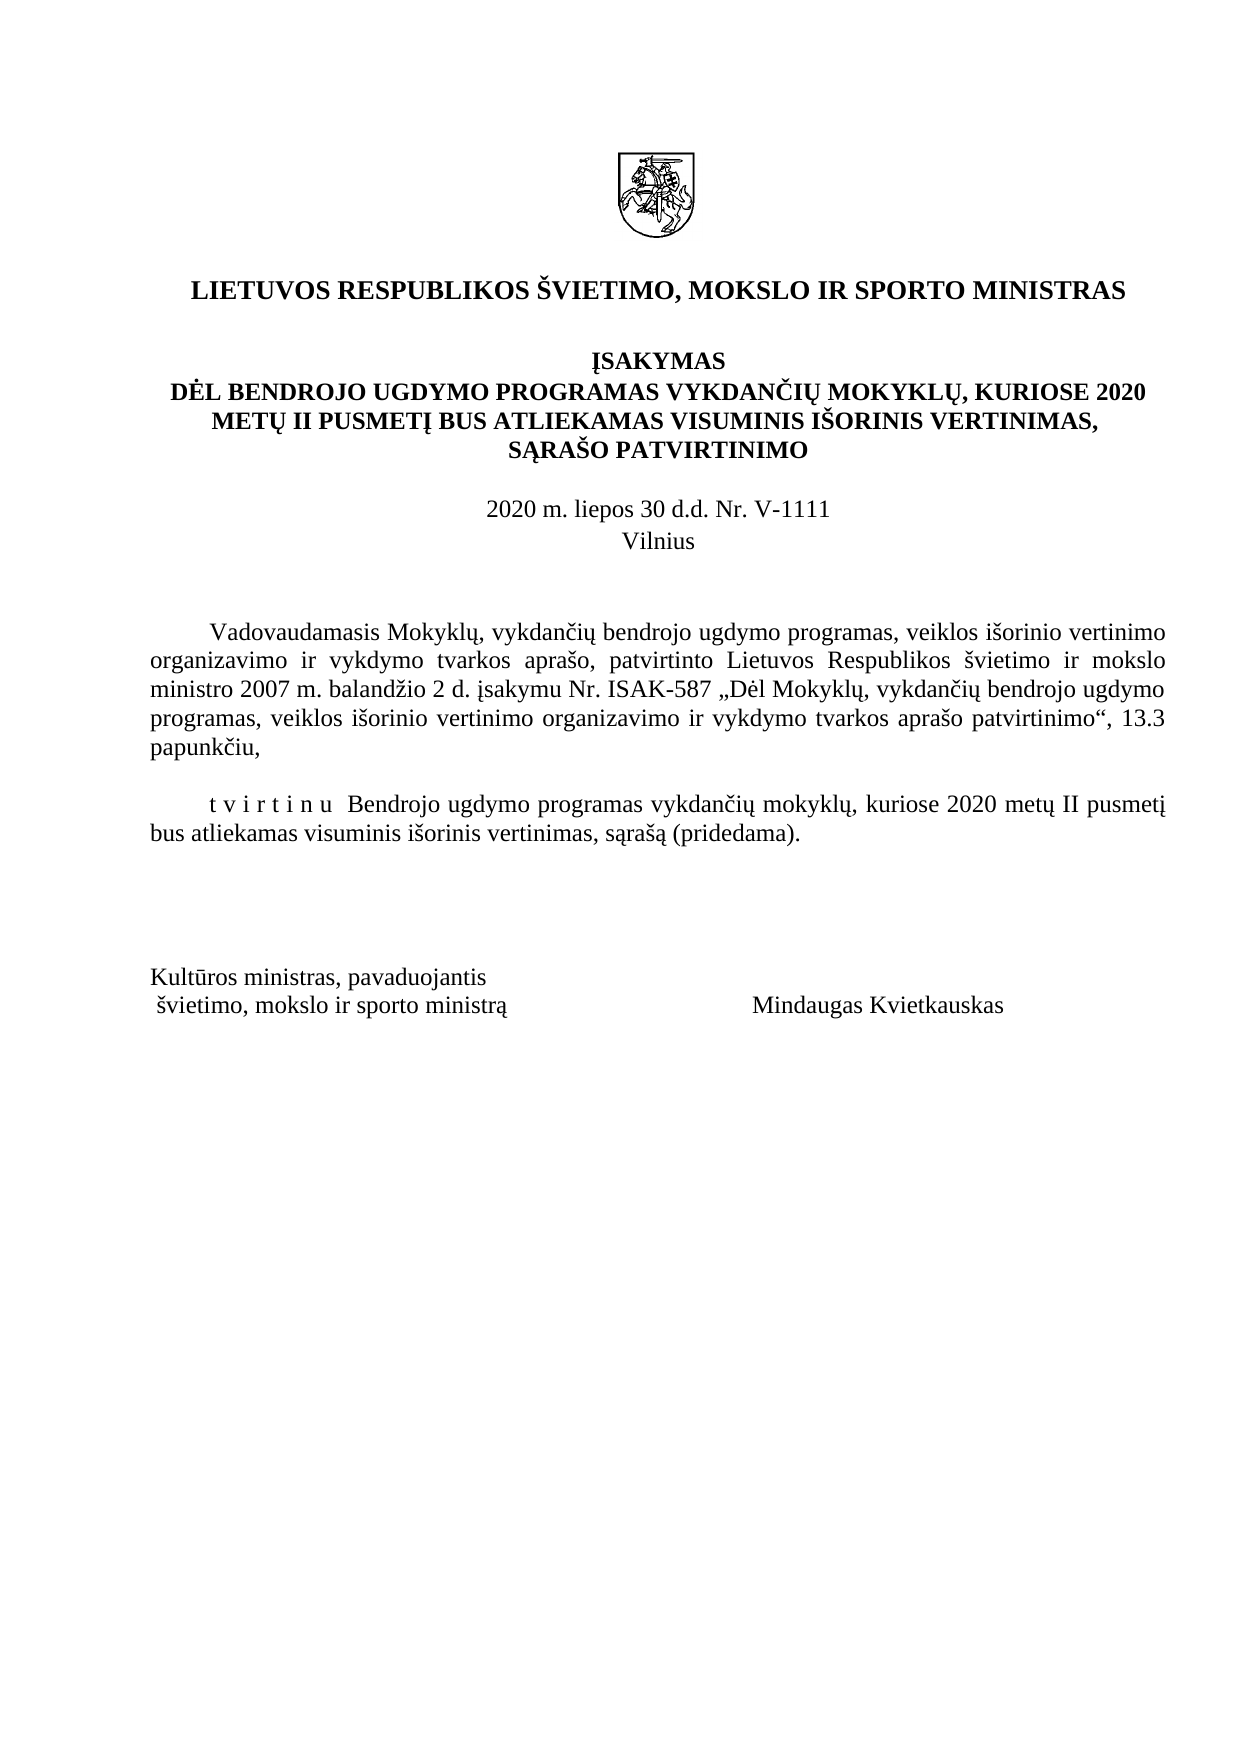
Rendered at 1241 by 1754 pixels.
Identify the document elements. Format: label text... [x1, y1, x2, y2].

text tvirtinu Bendrojo ugdymo programas vykdančių mokyklų, kuriose 2020 metų II pusmetį bus atliekamas visuminis išorinis vertinimas, sąrašą (pridedama). [150, 789, 1167, 847]
text Kultūros ministras, pavaduojantis [150, 962, 1167, 991]
text 2020 m. liepos 30 d.d. Nr. V-1111 [150, 494, 1167, 523]
text Vilnius [150, 526, 1167, 554]
text švietimo, mokslo ir sporto ministrą Mindaugas Kvietkauskas [150, 991, 1167, 1019]
text ĮSAKYMAS [150, 346, 1167, 375]
text SĄRAŠO patvirtinimo [150, 435, 1167, 463]
text Vadovaudamasis Mokyklų, vykdančių bendrojo ugdymo programas, veiklos išorinio vertinimo organizavimo ir vykdymo tvarkos aprašo, patvirtinto Lietuvos Respublikos švietimo ir mokslo ministro 2007 m. balandžio 2 d. įsakymu Nr. ISAK-587 „Dėl Mokyklų, vykdančių bendrojo ugdymo programas, veiklos išorinio vertinimo organizavimo ir vykdymo tvarkos aprašo patvirtinimo“, 13.3 papunkčiu, [150, 617, 1167, 761]
text DĖL bendrojo ugdymo programas vykdančių Mokyklų, kuriose 2020 METŲ II pusmetį bus atliekamas visuminis IŠORINIS VERTINIMaS, [150, 377, 1167, 435]
text LIETUVOS RESPUBLIKOS ŠVIETIMO, MOKSLO ir SPORTO MINISTRAS [150, 274, 1167, 305]
